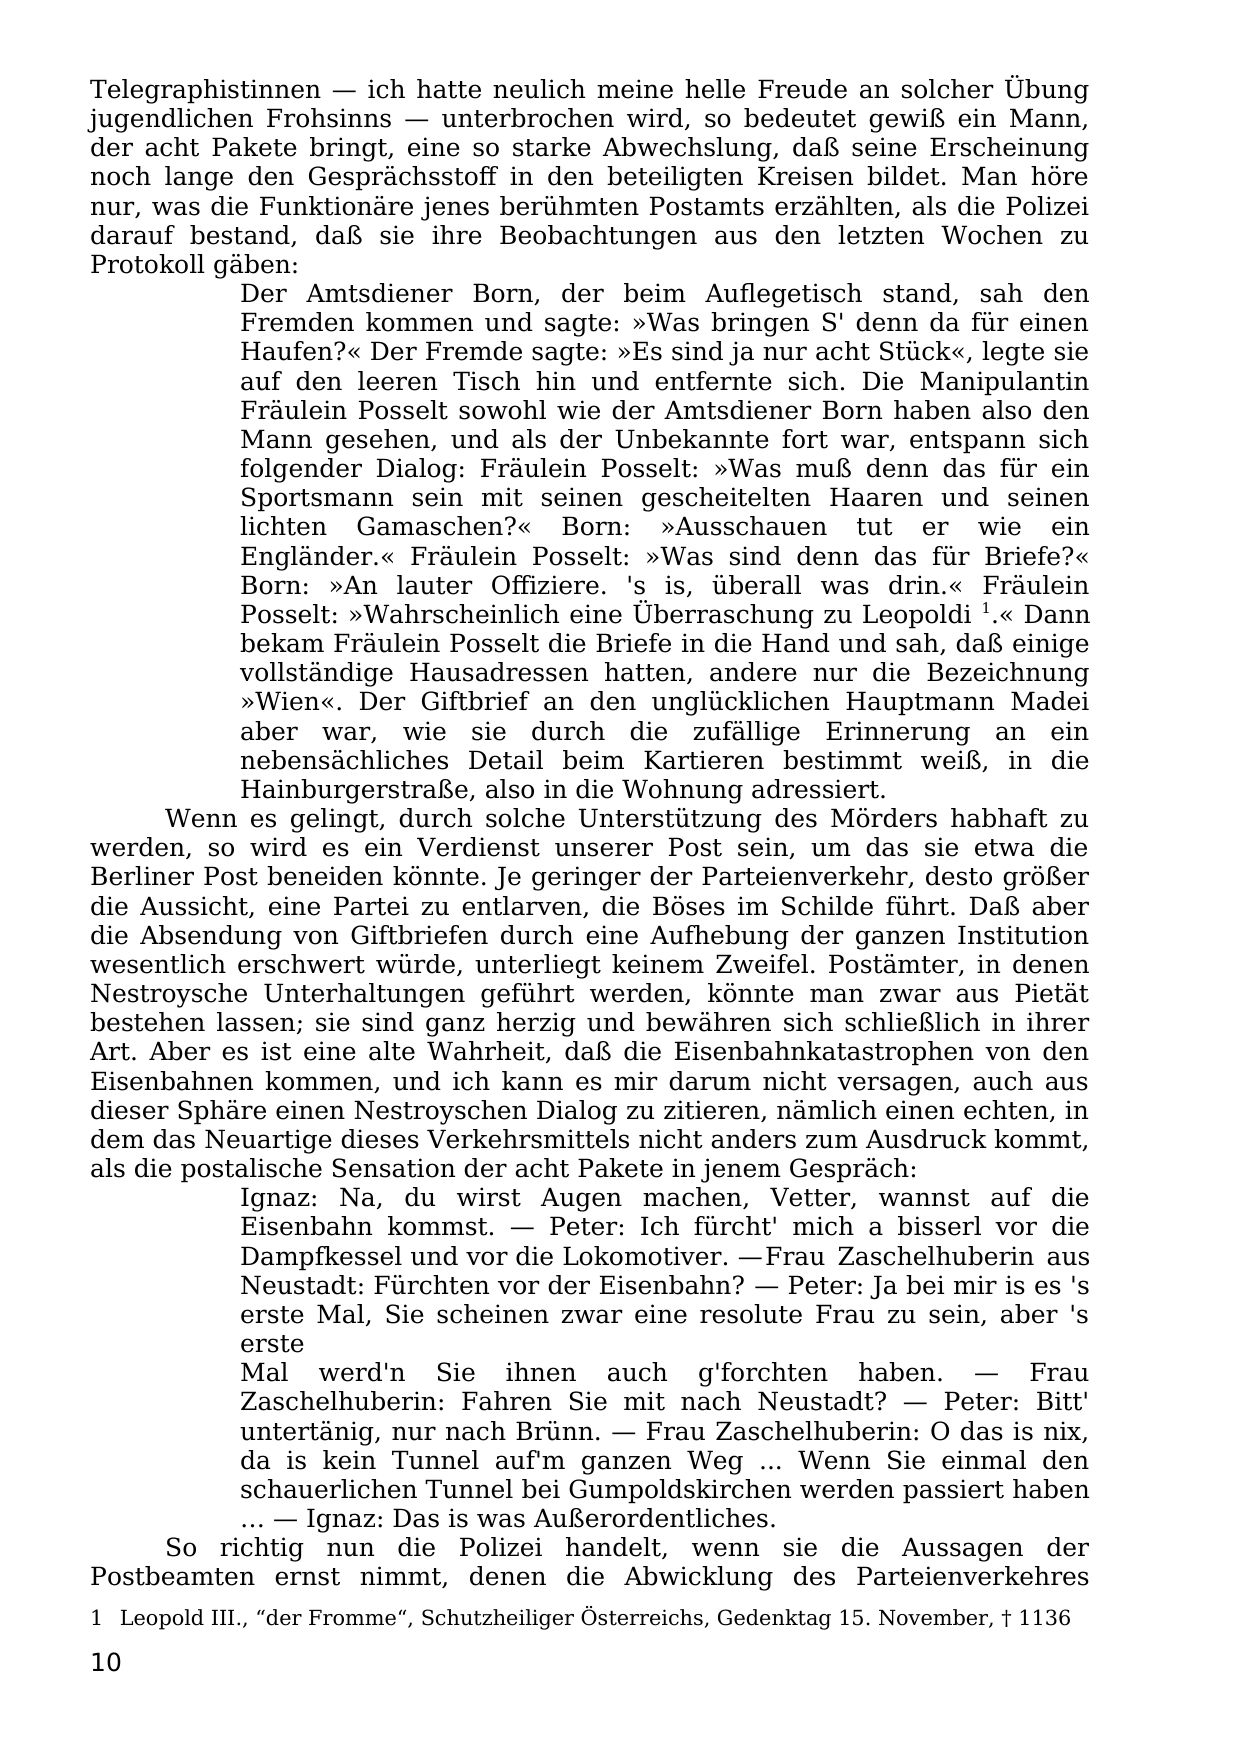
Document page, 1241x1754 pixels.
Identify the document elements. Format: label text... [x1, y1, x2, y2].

text Wenn es gelingt, durch solche Unterstützung des Mörders habhaft zu werden, so wird es ein Verdienst unserer Post sein, um das sie etwa die Berliner Post beneiden könnte. Je geringer der Parteienverkehr, desto größer die Aussicht, eine Partei zu entlarven, die Böses im Schilde führt. Daß aber die Absendung von Giftbriefen durch eine Aufhebung der ganzen Institution wesentlich erschwert würde, unterliegt keinem Zweifel. Postämter, in denen Nestroysche Unterhaltungen geführt werden, könnte man zwar aus Pietät bestehen lassen; sie sind ganz herzig und bewähren sich schließlich in ihrer Art. Aber es ist eine alte Wahrheit, daß die Eisenbahnkatastrophen von den Eisenbahnen kommen, und ich kann es mir darum nicht versagen, auch aus dieser Sphäre einen Nestroyschen Dialog zu zitieren, nämlich einen echten, in dem das Neuartige dieses Verkehrsmittels nicht anders zum Ausdruck kommt, als die postalische Sensation der acht Pakete in jenem Gespräch: [90, 804, 1091, 1183]
text Leopold III., “der Fromme“, Schutzheiliger Österreichs, Gedenktag 15. November, † 1136 [90, 1606, 1091, 1631]
text Ignaz: Na, du wirst Augen machen, Vetter, wannst auf die Eisenbahn kommst. — Peter: Ich fürcht' mich a bisserl vor die Dampfkessel und vor die Lokomotiver. — Frau Zaschelhuberin aus Neustadt: Fürchten vor der Eisenbahn? — Peter: Ja bei mir is es 's erste Mal, Sie scheinen zwar eine resolute Frau zu sein, aber 's erste [240, 1183, 1091, 1358]
text Telegraphistinnen — ich hatte neulich meine helle Freude an solcher Übung jugendlichen Frohsinns — unterbrochen wird, so bedeutet gewiß ein Mann, der acht Pakete bringt, eine so starke Abwechslung, daß seine Erscheinung noch lange den Gesprächsstoff in den beteiligten Kreisen bildet. Man höre nur, was die Funktionäre jenes berühmten Postamts erzählten, als die Polizei darauf bestand, daß sie ihre Beobachtungen aus den letzten Wochen zu Protokoll gäben: [90, 75, 1091, 279]
text Der Amtsdiener Born, der beim Auflegetisch stand, sah den Fremden kommen und sagte: »Was bringen S' denn da für einen Haufen?« Der Fremde sagte: »Es sind ja nur acht Stück«, legte sie auf den leeren Tisch hin und entfernte sich. Die Manipulantin Fräulein Posselt sowohl wie der Amtsdiener Born haben also den Mann gesehen, und als der Unbekannte fort war, entspann sich folgender Dialog: Fräulein Posselt: »Was muß denn das für ein Sportsmann sein mit seinen gescheitelten Haaren und seinen lichten Gamaschen?« Born: »Ausschauen tut er wie ein Engländer.« Fräulein Posselt: »Was sind denn das für Briefe?« Born: »An lauter Offiziere. 's is, überall was drin.« Fräulein Posselt: »Wahrscheinlich eine Überraschung zu Leopoldi .« Dann bekam Fräulein Posselt die Briefe in die Hand und sah, daß einige vollständige Hausadressen hatten, andere nur die Bezeichnung »Wien«. Der Giftbrief an den unglücklichen Hauptmann Madei aber war, wie sie durch die zufällige Erinnerung an ein nebensächliches Detail beim Kartieren bestimmt weiß, in die Hainburgerstraße, also in die Wohnung adressiert. [240, 279, 1091, 804]
text Mal werd'n Sie ihnen auch g'forchten haben. — Frau Zaschelhuberin: Fahren Sie mit nach Neustadt? — Peter: Bitt' untertänig, nur nach Brünn. — Frau Zaschelhuberin: O das is nix, da is kein Tunnel auf'm ganzen Weg ... Wenn Sie einmal den schauerlichen Tunnel bei Gumpoldskirchen werden passiert haben … — Ignaz: Das is was Außerordentliches. [240, 1358, 1091, 1533]
text So richtig nun die Polizei handelt, wenn sie die Aussagen der Postbeamten ernst nimmt, denen die Abwicklung des Parteienverkehres [90, 1533, 1091, 1592]
